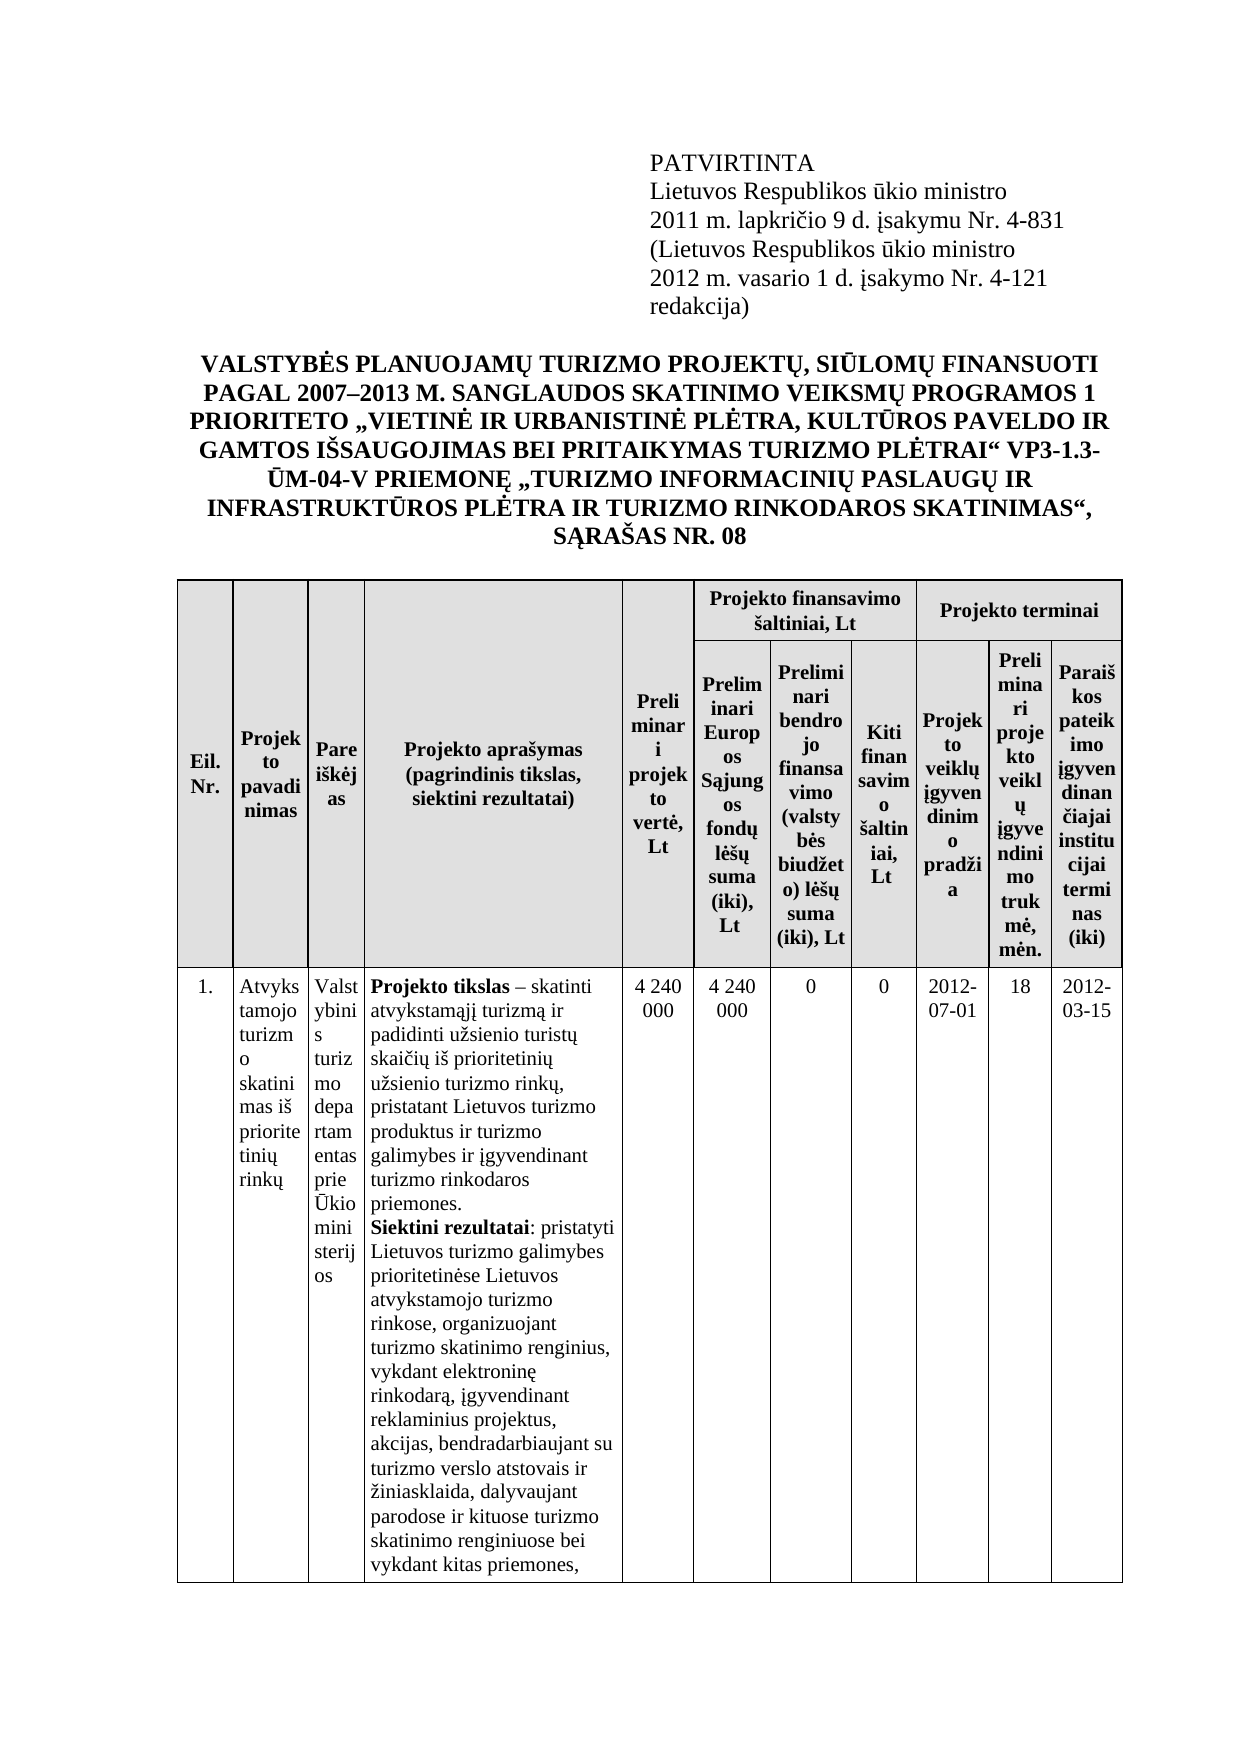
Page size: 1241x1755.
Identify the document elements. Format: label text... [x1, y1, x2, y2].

text 2012 m. vasario 1 d. įsakymo Nr. 4-121 [649, 263, 1122, 291]
table_header Projekto terminai [917, 581, 1121, 640]
text 2011 m. lapkričio 9 d. įsakymu Nr. 4-831 [649, 205, 1122, 234]
table_cell Preliminari bendrojo finansavimo (valstybės biudžeto) lėšų suma (iki), Lt [771, 641, 851, 967]
table_cell 4 240 000 [694, 968, 770, 1582]
text PATVIRTINTA [649, 148, 1122, 176]
table_cell 4 240 000 [623, 968, 693, 1582]
table_header Pareiškėjas [309, 581, 364, 967]
table_cell Atvykstamojo turizmo skatinimas iš prioritetinių rinkų [234, 968, 308, 1582]
table_cell Paraiškos pateikimo įgyvendinančiajai institucijai terminas (iki) [1052, 641, 1121, 967]
table_cell Preliminari projekto veiklų įgyvendinimo trukmė, mėn. [990, 641, 1051, 967]
text Lietuvos Respublikos ūkio ministro [649, 176, 1122, 205]
table_cell Valstybinis turizmo departamentas prie Ūkio ministerijos [309, 968, 364, 1582]
table_cell 1. [178, 968, 233, 1582]
table_cell 0 [771, 968, 851, 1582]
table_cell 0 [852, 968, 916, 1582]
table_cell 18 [989, 968, 1051, 1582]
table_header Preliminari projekto vertė, Lt [623, 581, 693, 967]
table_header Projekto aprašymas (pagrindinis tikslas, siektini rezultatai) [365, 581, 622, 967]
table_cell 2012-07-01 [917, 968, 988, 1582]
table_cell 2012-03-15 [1052, 968, 1122, 1582]
text VALSTYBĖS PLANUOJAMŲ TURIZMO PROJEKTŲ, SIŪLOMŲ FINANSUOTI PAGAL 2007–2013 M. SANGLAUDOS SKATINIMO VEIKSMŲ PROGRAMOS 1 PRIORITETO „VIETINĖ IR URBANISTINĖ PLĖTRA, KULTŪROS PAVELDO IR GAMTOS IŠSAUGOJIMAS BEI PRITAIKYMAS TURIZMO PLĖTRAI“ VP3-1.3-ŪM-04-V PRIEMONĘ „TURIZMO INFORMACINIŲ PASLAUGŲ IR INFRASTRUKTŪROS PLĖTRA IR TURIZMO RINKODAROS SKATINIMAS“, SĄRAŠAS Nr. 08 [177, 349, 1122, 550]
table_header Eil. Nr. [178, 581, 232, 967]
table_cell Kiti finansavimo šaltiniai, Lt [852, 641, 916, 967]
table_cell Projekto veiklų įgyvendinimo pradžia [917, 641, 988, 967]
table_header Projekto pavadinimas [234, 581, 307, 967]
text redakcija) [649, 291, 1122, 320]
table_cell Preliminari Europos Sąjungos fondų lėšų suma (iki), Lt [695, 641, 770, 967]
table_cell Projekto tikslas – skatinti atvykstamąjį turizmą ir padidinti užsienio turistų skaičių iš prioritetinių užsienio turizmo rinkų, pristatant Lietuvos turizmo produktus ir turizmo galimybes ir įgyvendinant turizmo rinkodaros priemones. Siektini rezultatai: pristatyti Lietuvos turizmo galimybes prioritetinėse Lietuvos atvykstamojo turizmo rinkose, organizuojant turizmo skatinimo renginius, vykdant elektroninę rinkodarą, įgyvendinant reklaminius projektus, akcijas, bendradarbiaujant su turizmo verslo atstovais ir žiniasklaida, dalyvaujant parodose ir kituose turizmo skatinimo renginiuose bei vykdant kitas priemones, [365, 968, 622, 1582]
text (Lietuvos Respublikos ūkio ministro [649, 234, 1122, 263]
table_header Projekto finansavimo šaltiniai, Lt [695, 581, 916, 640]
